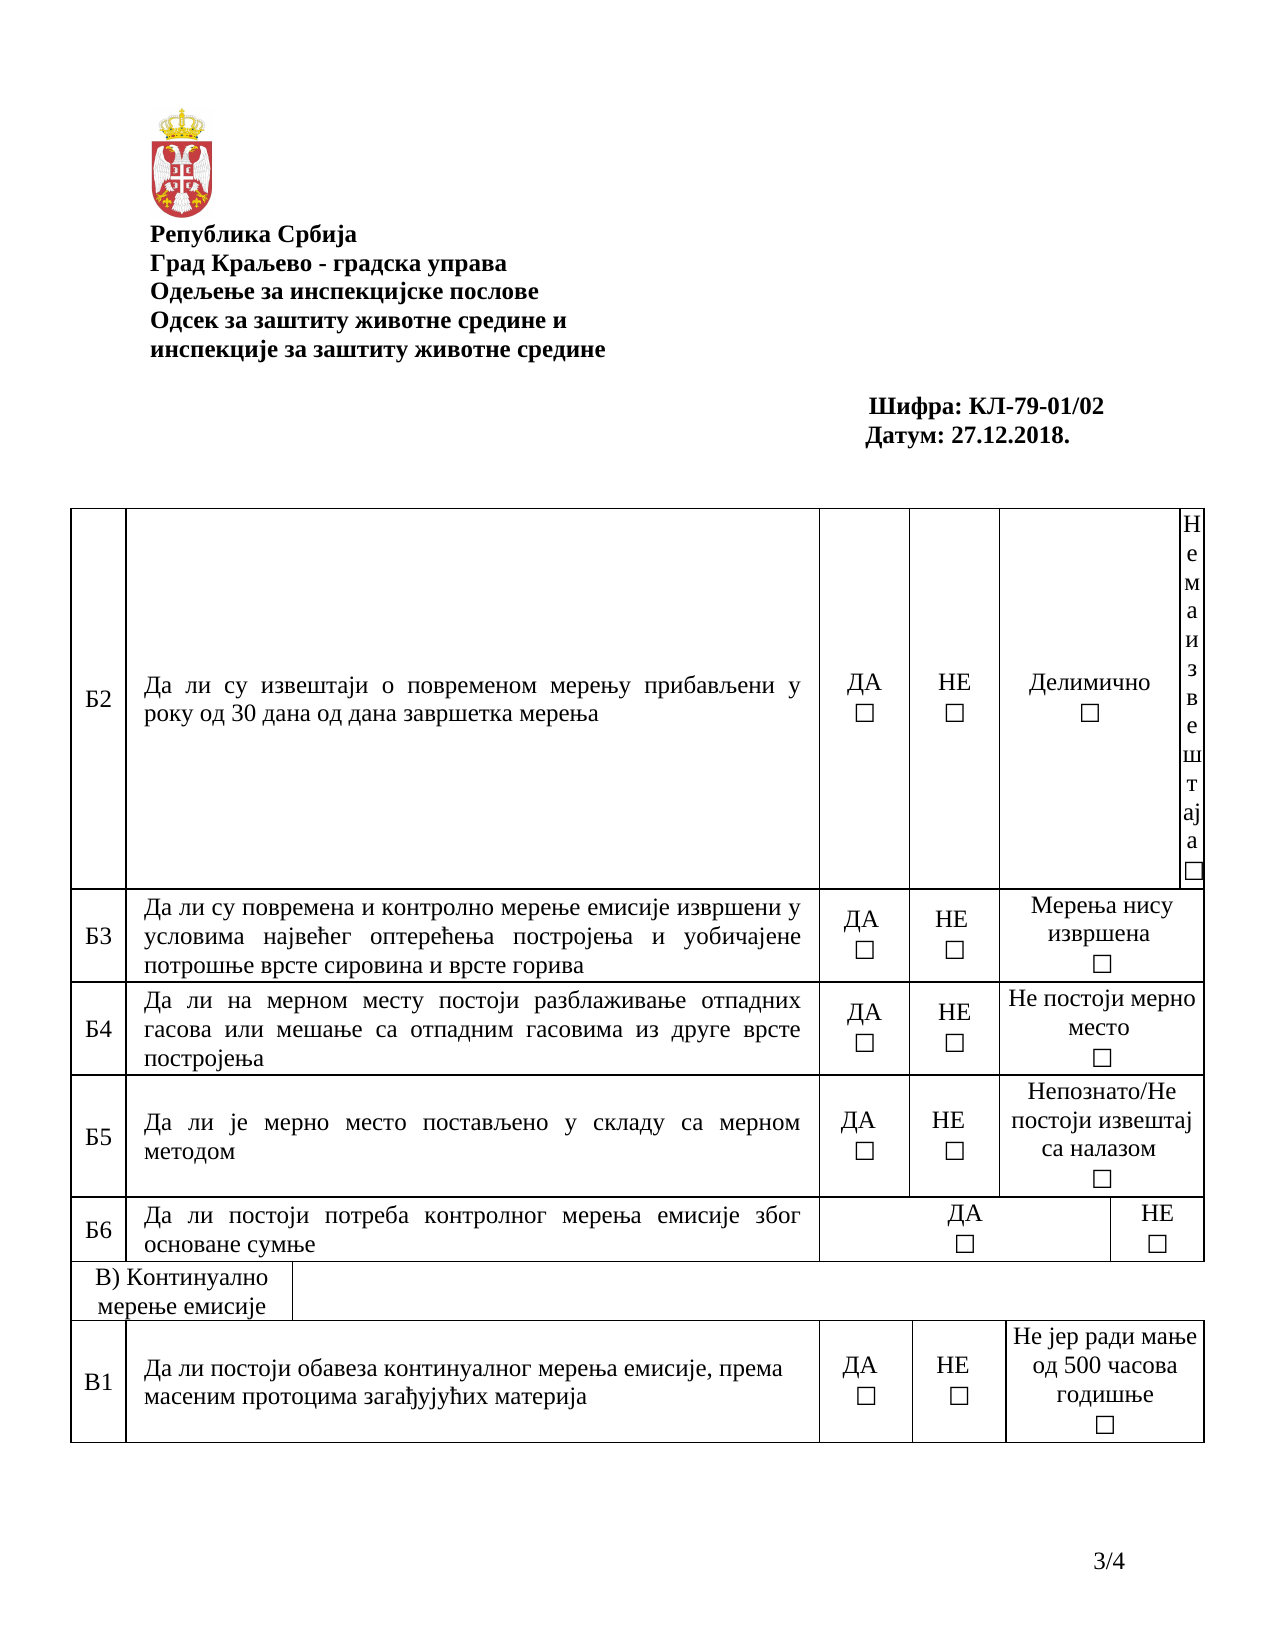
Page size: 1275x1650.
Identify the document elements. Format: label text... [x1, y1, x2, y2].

table_cell Да ли на мерном месту постоји разблаживање отпадних гасова или мешање са отпадним гасовима из друге врсте постројења [127, 983, 819, 1074]
table_cell НЕ ☐ [1111, 1198, 1203, 1261]
table_cell Нема извештаја ☐ [1181, 509, 1203, 888]
table_cell Да ли су повремена и контролно мерење емисије извршени у условима највећег оптерећења постројења и уобичајене потрошње врсте сировина и врсте горива [127, 890, 819, 981]
table_cell ДА ☐ [820, 1198, 1110, 1261]
table_cell ДА ☐ [820, 1321, 912, 1442]
picture [150, 108, 214, 219]
table_cell Да ли постоји обавеза континуалног мерења емисије, према масеним протоцима загађујућих материја [127, 1321, 819, 1442]
table_cell Не јер ради мање од 500 часова годишње ☐ [1007, 1321, 1203, 1442]
table_cell Да ли су извештаји о повременом мерењу прибављени у року од 30 дана од дана завршетка мерења [127, 509, 819, 888]
table_cell Да ли је мерно место постављено у складу са мерном методом [127, 1076, 819, 1196]
table_cell ДА ☐ [820, 983, 909, 1074]
table_cell НЕ ☐ [910, 509, 999, 888]
table_cell Б2 [72, 509, 125, 888]
table_cell Мерења нису извршена ☐ [1000, 890, 1203, 981]
table_cell НЕ ☐ [910, 1076, 999, 1196]
table_cell НЕ ☐ [910, 890, 999, 981]
table_cell В1 [72, 1321, 125, 1442]
table_cell Не постоји мерно место ☐ [1000, 983, 1203, 1074]
table_cell ДА ☐ [820, 890, 909, 981]
table_cell Да ли постоји потреба контролног мерења емисије због основане сумње [127, 1198, 819, 1261]
table_cell Б3 [72, 890, 125, 981]
table_cell НЕ ☐ [913, 1321, 1005, 1442]
table_cell ДА ☐ [820, 509, 909, 888]
table_cell Непознато/Не постоји извештај са налазом ☐ [1000, 1076, 1203, 1196]
table_cell НЕ ☐ [910, 983, 999, 1074]
table_cell В) Континуално мерење емисије [72, 1262, 292, 1320]
table_cell Б4 [72, 983, 125, 1074]
table_cell Делимично ☐ [1000, 509, 1179, 888]
table_cell Б6 [72, 1198, 125, 1261]
table_cell ДА ☐ [820, 1076, 909, 1196]
table_cell Б5 [72, 1076, 125, 1196]
